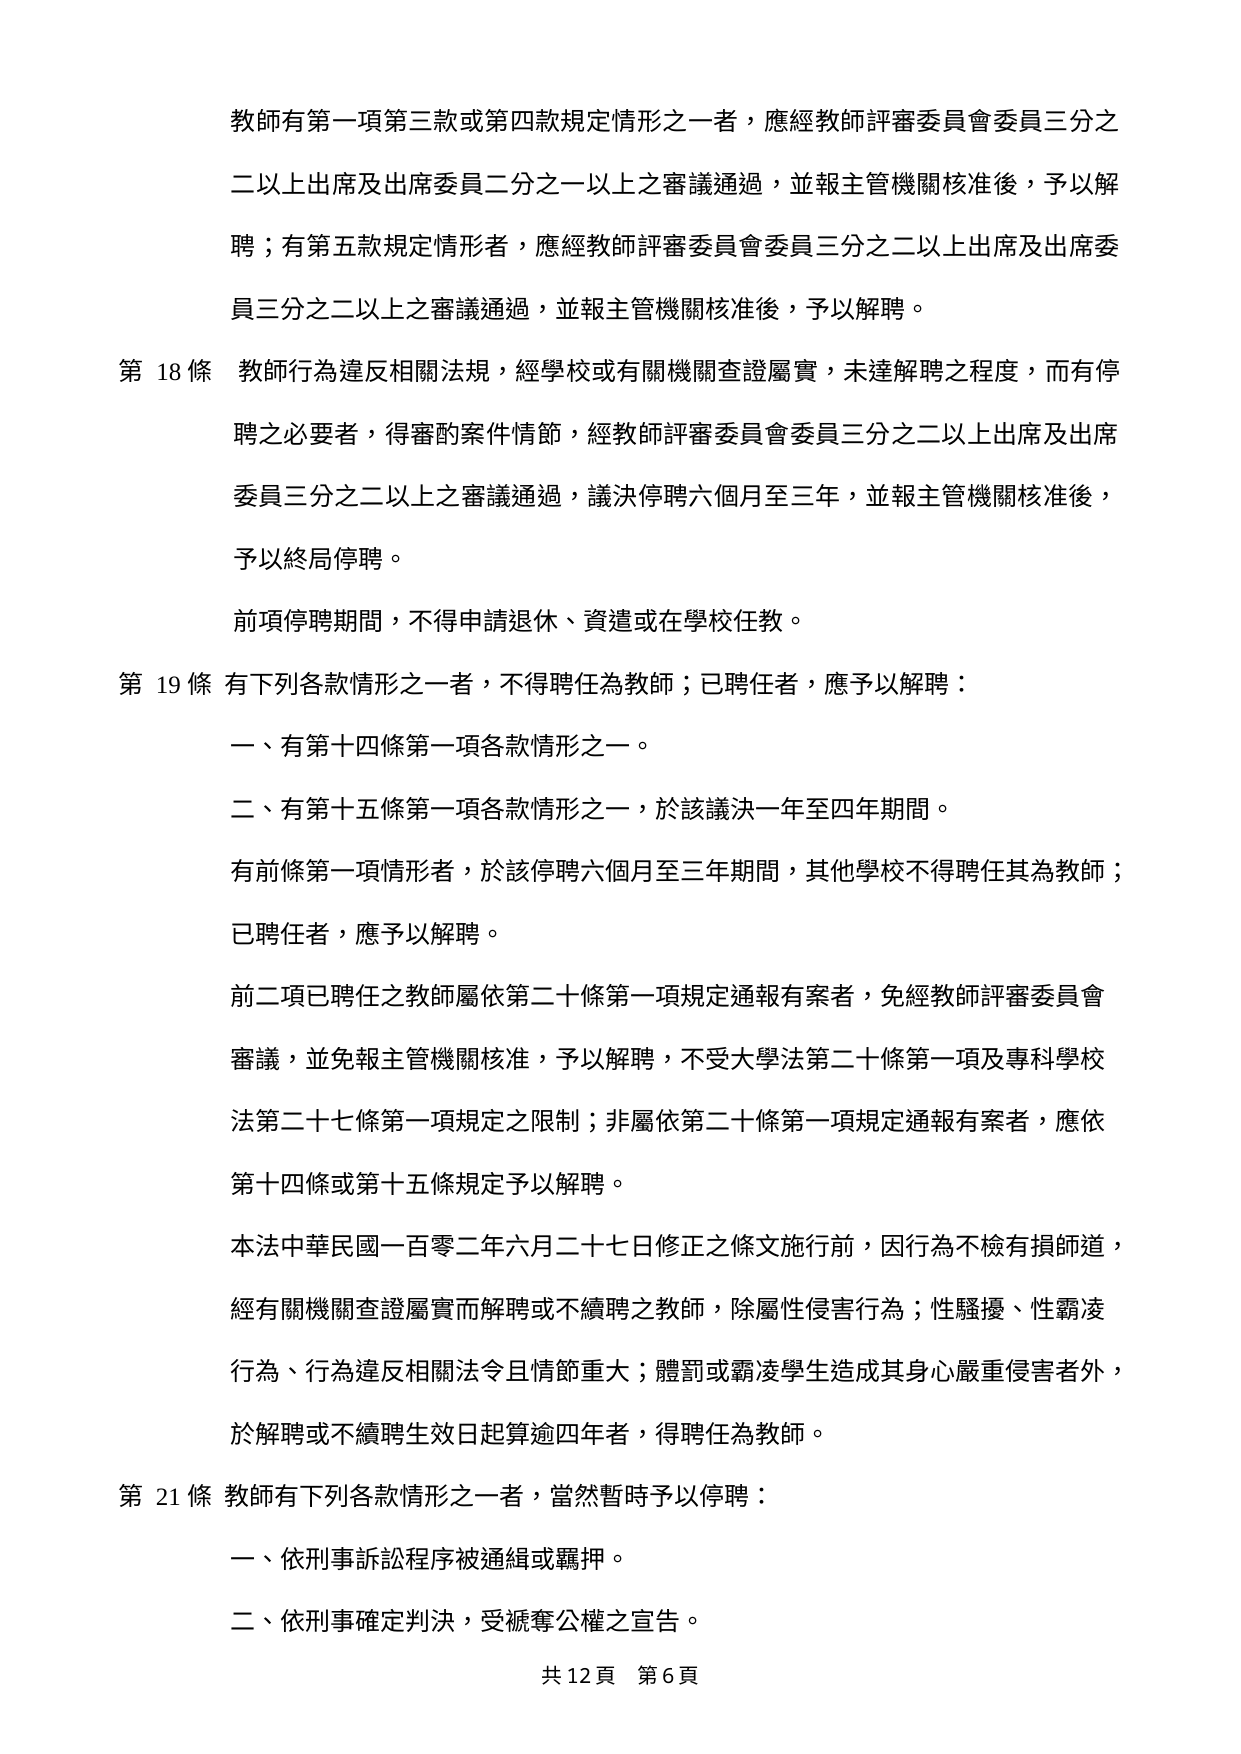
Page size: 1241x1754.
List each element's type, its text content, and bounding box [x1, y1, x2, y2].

text 第 21 條 教師有下列各款情形之一者，當然暫時予以停聘： [118, 1453, 1122, 1516]
text 本法中華民國一百零二年六月二十七日修正之條文施行前，因行為不檢有損師道，經有關機關查證屬實而解聘或不續聘之教師，除屬性侵害行為；性騷擾、性霸凌行為、行為違反相關法令且情節重大；體罰或霸凌學生造成其身心嚴重侵害者外，於解聘或不續聘生效日起算逾四年者，得聘任為教師。 [230, 1203, 1122, 1453]
text 第 18 條 教師行為違反相關法規，經學校或有關機關查證屬實，未達解聘之程度，而有停聘之必要者，得審酌案件情節，經教師評審委員會委員三分之二以上出席及出席委員三分之二以上之審議通過，議決停聘六個月至三年，並報主管機關核准後，予以終局停聘。 [118, 328, 1122, 578]
text 第 19 條 有下列各款情形之一者，不得聘任為教師；已聘任者，應予以解聘： [118, 641, 1122, 703]
text 教師有第一項第三款或第四款規定情形之一者，應經教師評審委員會委員三分之二以上出席及出席委員二分之一以上之審議通過，並報主管機關核准後，予以解聘；有第五款規定情形者，應經教師評審委員會委員三分之二以上出席及出席委員三分之二以上之審議通過，並報主管機關核准後，予以解聘。 [230, 78, 1122, 328]
text 一、有第十四條第一項各款情形之一。 [118, 703, 1122, 766]
text 二、有第十五條第一項各款情形之一，於該議決一年至四年期間。 [118, 766, 1122, 828]
text 前二項已聘任之教師屬依第二十條第一項規定通報有案者，免經教師評審委員會審議，並免報主管機關核准，予以解聘，不受大學法第二十條第一項及專科學校法第二十七條第一項規定之限制；非屬依第二十條第一項規定通報有案者，應依第十四條或第十五條規定予以解聘。 [230, 953, 1122, 1203]
text 前項停聘期間，不得申請退休、資遣或在學校任教。 [118, 578, 1122, 641]
text 二、依刑事確定判決，受褫奪公權之宣告。 [118, 1578, 1122, 1641]
text 一、依刑事訴訟程序被通緝或羈押。 [118, 1516, 1122, 1578]
text 有前條第一項情形者，於該停聘六個月至三年期間，其他學校不得聘任其為教師；已聘任者，應予以解聘。 [230, 828, 1122, 953]
